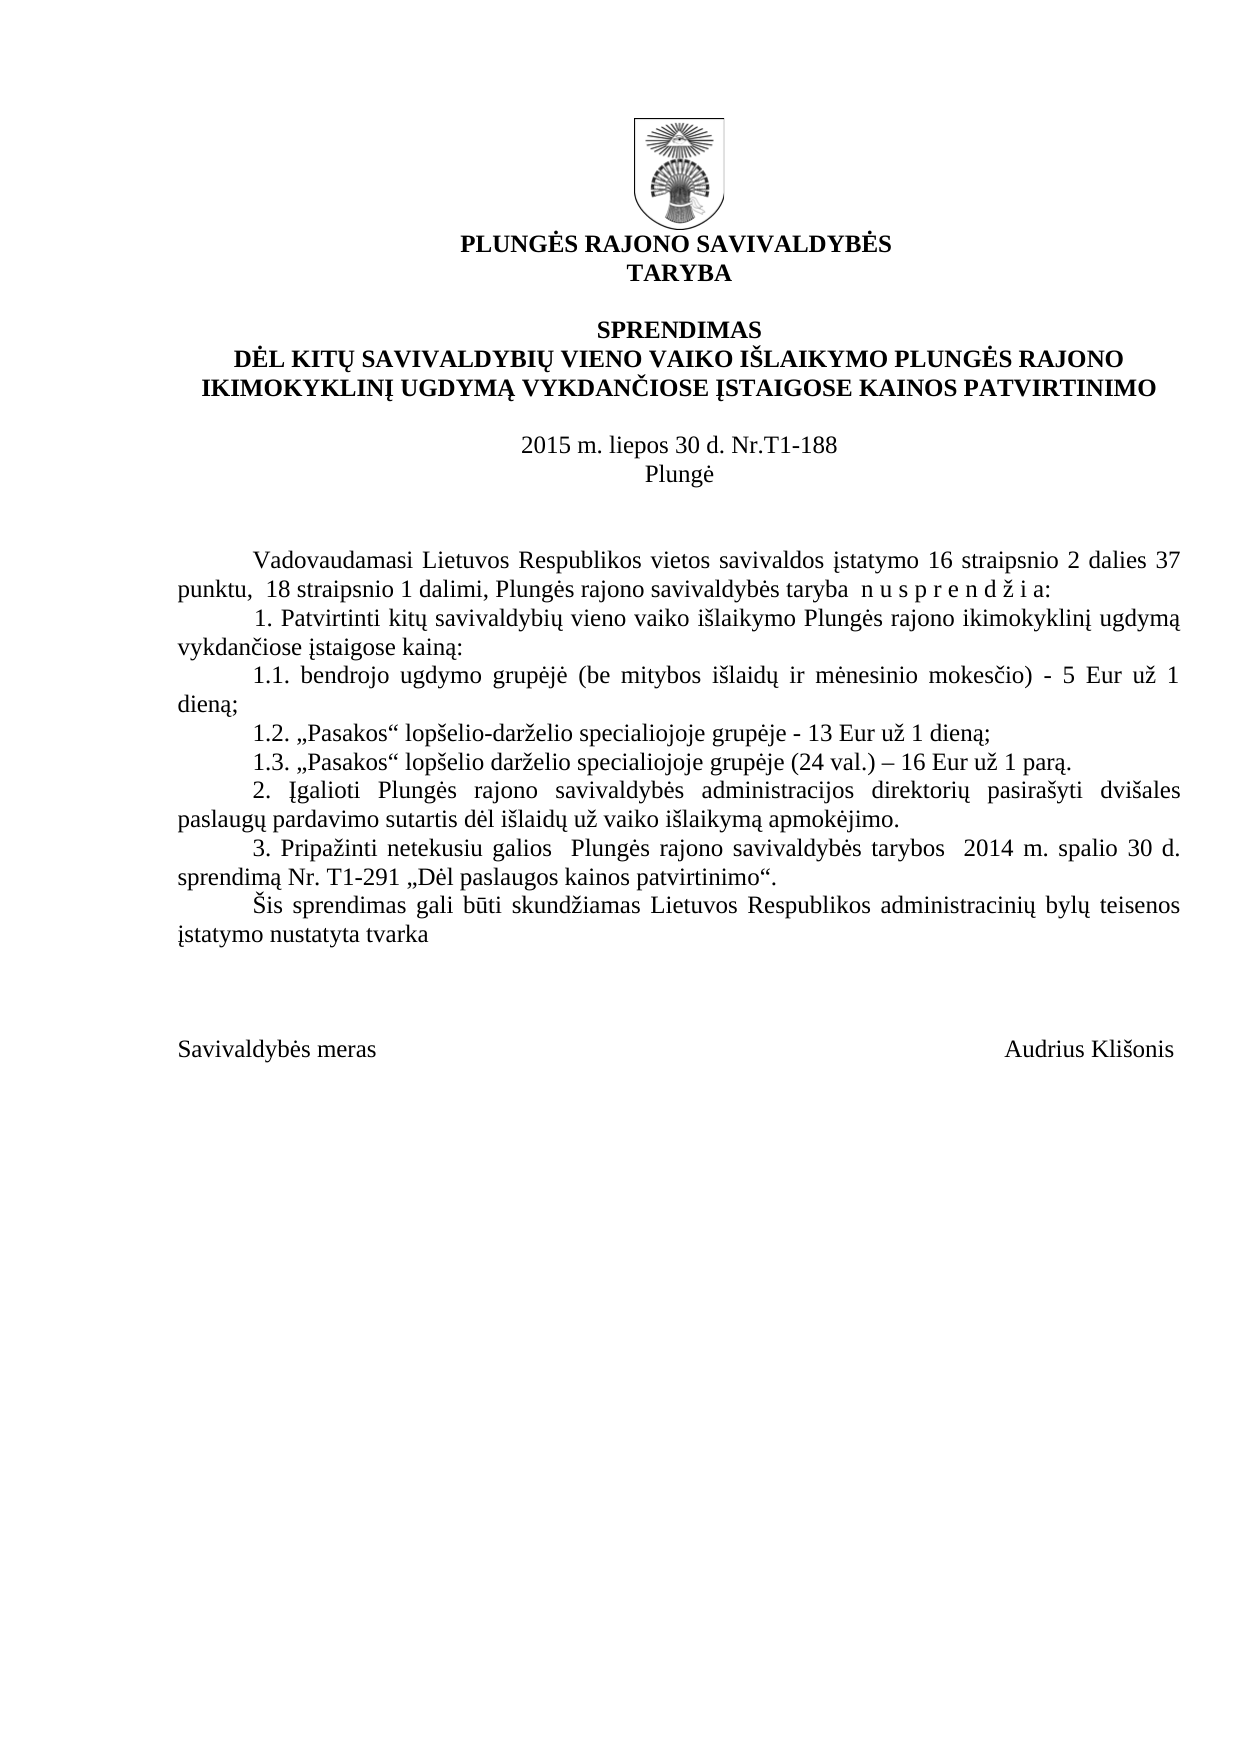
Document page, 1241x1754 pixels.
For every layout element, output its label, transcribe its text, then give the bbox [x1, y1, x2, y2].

text PLUNGĖS RAJONO SAVIVALDYBĖS TARYBA [177, 229, 1181, 287]
text Plungė [177, 459, 1181, 488]
text SPRENDIMAS [177, 315, 1181, 344]
text 1.2. „Pasakos“ lopšelio-darželio specialiojoje grupėje - 13 Eur už 1 dieną; [177, 718, 1181, 747]
text DĖL kitų savivaldybių vieno vaiko išlaikymo plungės rajono ikimokyklinį ugdymą vykdančiose įstaigose kainos patvirtinimo [177, 344, 1181, 402]
text 2015 m. liepos 30 d. Nr.T1-188 [177, 430, 1181, 459]
text 1. Patvirtinti kitų savivaldybių vieno vaiko išlaikymo Plungės rajono ikimokyklinį ugdymą vykdančiose įstaigose kainą: [177, 603, 1181, 660]
text 3. Pripažinti netekusiu galios Plungės rajono savivaldybės tarybos 2014 m. spalio 30 d. sprendimą Nr. T1-291 „Dėl paslaugos kainos patvirtinimo“. [177, 833, 1181, 890]
text 2. Įgalioti Plungės rajono savivaldybės administracijos direktorių pasirašyti dvišales paslaugų pardavimo sutartis dėl išlaidų už vaiko išlaikymą apmokėjimo. [177, 775, 1181, 833]
text Vadovaudamasi Lietuvos Respublikos vietos savivaldos įstatymo 16 straipsnio 2 dalies 37 punktu, 18 straipsnio 1 dalimi, Plungės rajono savivaldybės taryba n u s p r e n d ž i a: [177, 545, 1181, 603]
text Šis sprendimas gali būti skundžiamas Lietuvos Respublikos administracinių bylų teisenos įstatymo nustatyta tvarka [177, 890, 1181, 948]
text 1.3. „Pasakos“ lopšelio darželio specialiojoje grupėje (24 val.) – 16 Eur už 1 parą. [177, 747, 1181, 775]
text 1.1. bendrojo ugdymo grupėjė (be mitybos išlaidų ir mėnesinio mokesčio) - 5 Eur už 1 dieną; [177, 660, 1181, 718]
text Savivaldybės meras Audrius Klišonis [177, 1034, 1181, 1063]
